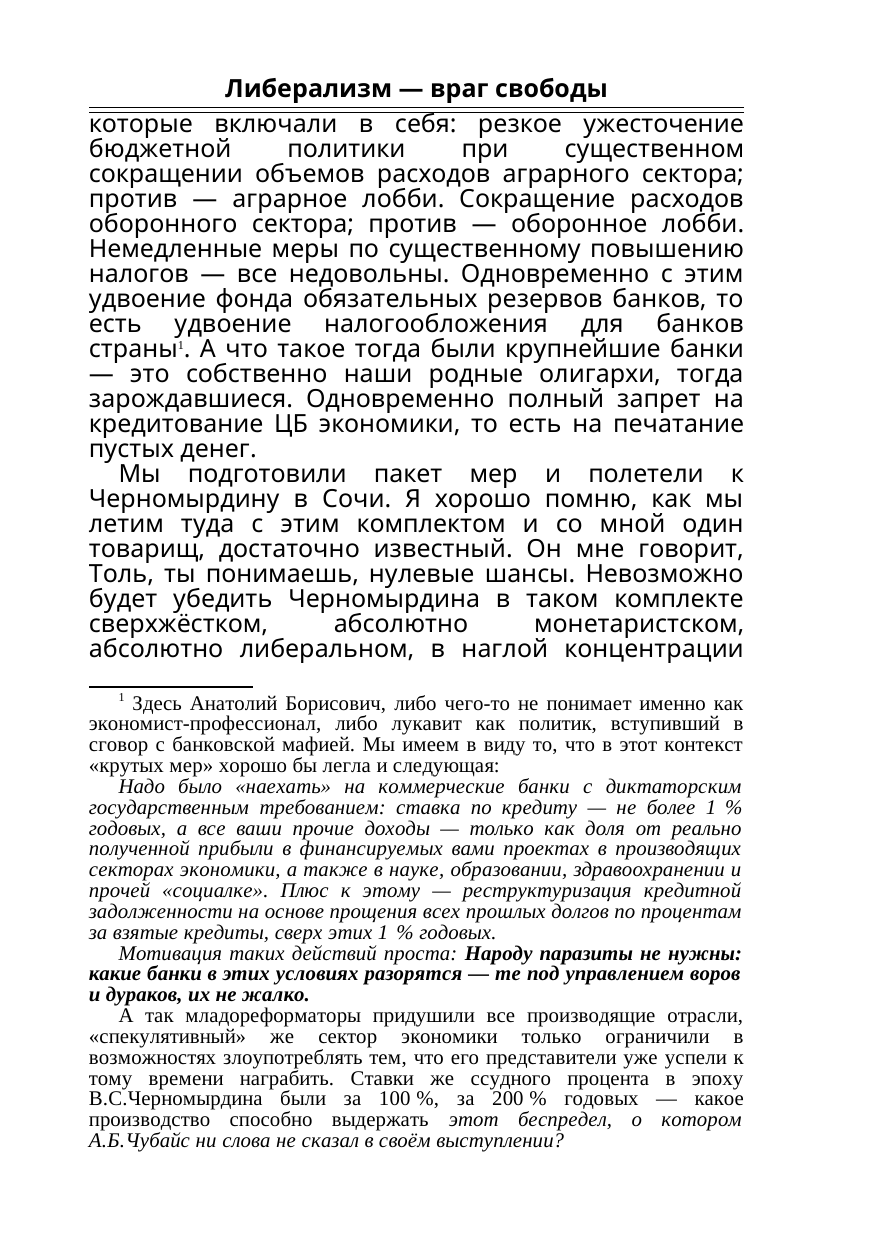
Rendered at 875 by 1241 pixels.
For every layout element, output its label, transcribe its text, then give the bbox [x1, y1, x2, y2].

text А так младореформаторы придушили все производящие отрасли, «спекулятивный» же сектор экономики только ограничили в возможностях злоупотреблять тем, что его представители уже успели к тому времени награбить. Ставки же ссудного процента в эпоху В.С.Черно­мыр­дина были за 100 %, за 200 % годовых — какое производство способно выдержать этот беспредел, о котором А.Б.Чубайс ни слова не сказал в своём выступлении? [89, 1006, 744, 1152]
text Мы подготовили пакет мер и полетели к Черномырдину в Сочи. Я хорошо помню, как мы летим туда с этим комплектом и со мной один товарищ, достаточно известный. Он мне говорит, Толь, ты понимаешь, нулевые шансы. Невозможно будет убедить Черномырдина в таком комплекте сверхжёстком, абсолютно монетаристском, абсолютно либеральном, в наглой концентрации [89, 462, 744, 662]
text Надо было «наехать» на коммерческие банки с диктаторским государственным требованием: ставка по кредиту — не более 1 % годовых, а все ваши прочие доходы — только как доля от реально полученной прибыли в финансируемых вами проектах в производящих секторах экономики, а также в науке, образовании, здравоохранении и прочей «соци­ал­ке». Плюс к этому — реструктуризация кредитной задолженности на основе прощения всех прошлых долгов по процентам за взятые кредиты, сверх этих 1 % годовых. [89, 777, 744, 943]
text Мотивация таких действий проста: Народу паразиты не нужны: какие банки в этих условиях разорятся — те под управлением воров и дураков, их не жалко. [89, 943, 744, 1006]
text Здесь Анатолий Борисович, либо чего-то не понимает именно как экономист-профессионал, либо лукавит как политик, вступивший в сговор с банковской мафией. Мы имеем в виду то, что в этот контекст «крутых мер» хорошо бы легла и следующая: [89, 693, 744, 777]
text которые включали в себя: резкое ужесточение бюджетной политики при существенном сокращении объемов расходов аграрного сектора; против — аграрное лобби. Сокращение расходов оборонного сектора; против — оборонное лобби. Немедленные меры по существенному повышению налогов — все недовольны. Одновременно с этим удвоение фонда обязательных резервов банков, то есть удвоение налогообложения для банков страны. А что такое тогда были крупнейшие банки — это собственно наши родные олигархи, тогда зарождавшиеся. Одновременно полный запрет на кредитование ЦБ экономики, то есть на печатание пустых денег. [89, 113, 744, 462]
